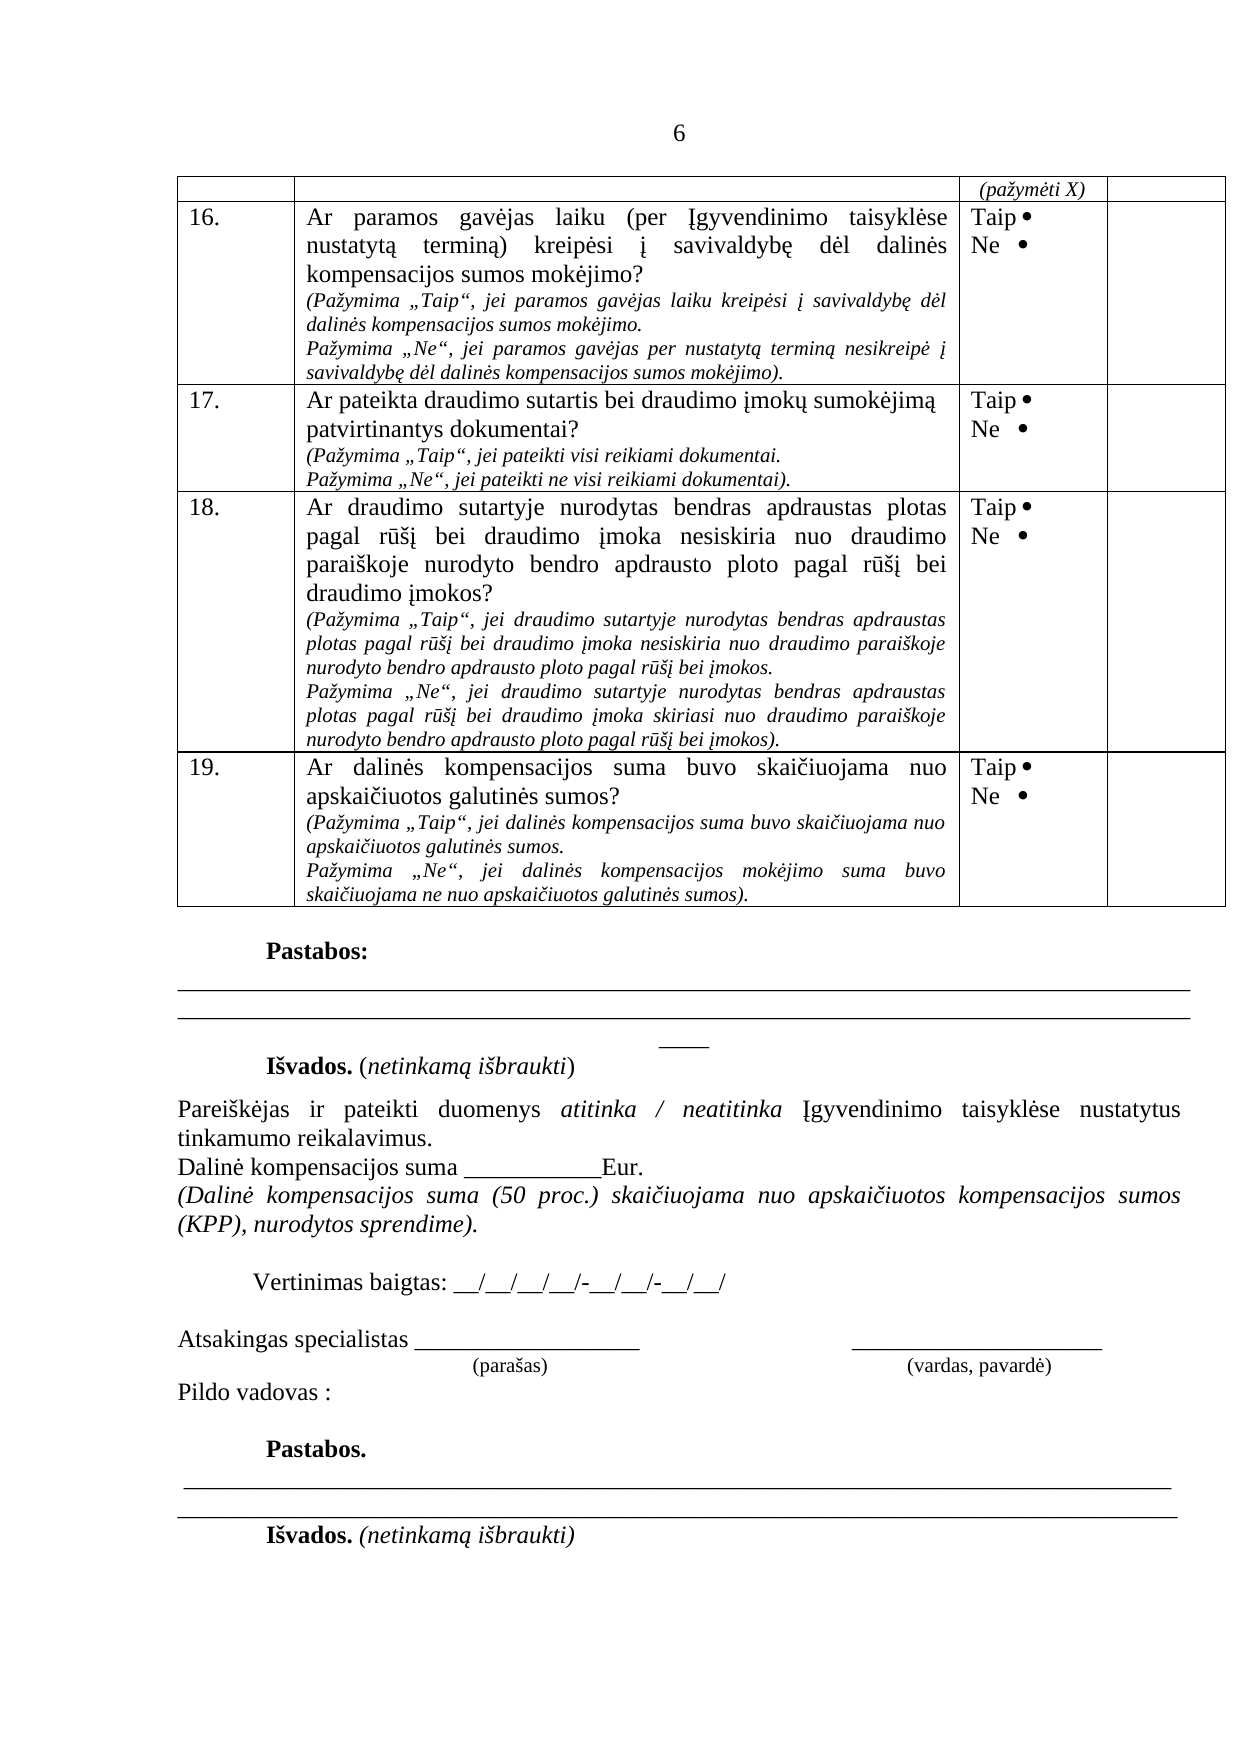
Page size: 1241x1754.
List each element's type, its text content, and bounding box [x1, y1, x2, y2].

table_cell Taip  Ne  [960, 385, 1107, 491]
table_cell Ar pateikta draudimo sutartis bei draudimo įmokų sumokėjimą patvirtinantys dokumentai? (Pažymima „Taip“, jei pateikti visi reikiami dokumentai. Pažymima „Ne“, jei pateikti ne visi reikiami dokumentai). [295, 385, 959, 491]
table_cell [1108, 385, 1225, 491]
text Pastabos. [177, 1434, 1181, 1463]
text (parašas) (vardas, pavardė) [251, 1353, 1161, 1377]
table_cell [1108, 177, 1225, 201]
table_cell Ar dalinės kompensacijos suma buvo skaičiuojama nuo apskaičiuotos galutinės sumos? (Pažymima „Taip“, jei dalinės kompensacijos suma buvo skaičiuojama nuo apskaičiuotos galutinės sumos. Pažymima „Ne“, jei dalinės kompensacijos mokėjimo suma buvo skaičiuojama ne nuo apskaičiuotos galutinės sumos). [295, 753, 959, 906]
text Pareiškėjas ir pateikti duomenys atitinka / neatitinka Įgyvendinimo taisyklėse nustatytus tinkamumo reikalavimus. [177, 1094, 1181, 1152]
table_cell (pažymėti X) [960, 177, 1107, 201]
table_cell Taip  Ne  [960, 492, 1107, 751]
text Išvados. (netinkamą išbraukti) [177, 1521, 1184, 1549]
text Vertinimas baigtas: __/__/__/__/-__/__/-__/__/ [177, 1267, 1181, 1295]
table_cell Taip  Ne  [960, 753, 1107, 906]
text Pastabos: [177, 936, 1181, 965]
table_cell Ar draudimo sutartyje nurodytas bendras apdraustas plotas pagal rūšį bei draudimo įmoka nesiskiria nuo draudimo paraiškoje nurodyto bendro apdrausto ploto pagal rūšį bei draudimo įmokos? (Pažymima „Taip“, jei draudimo sutartyje nurodytas bendras apdraustas plotas pagal rūšį bei draudimo įmoka nesiskiria nuo draudimo paraiškoje nurodyto bendro apdrausto ploto pagal rūšį bei įmokos. Pažymima „Ne“, jei draudimo sutartyje nurodytas bendras apdraustas plotas pagal rūšį bei draudimo įmoka skiriasi nuo draudimo paraiškoje nurodyto bendro apdrausto ploto pagal rūšį bei įmokos). [295, 492, 959, 751]
text _______________________________________________________________________________________________________________________________________________________________ [177, 1463, 1181, 1521]
text (Dalinė kompensacijos suma (50 proc.) skaičiuojama nuo apskaičiuotos kompensacijos sumos (KPP), nurodytos sprendime). [177, 1180, 1184, 1238]
table_cell 16. [178, 202, 294, 384]
table_cell [1108, 202, 1225, 384]
text Dalinė kompensacijos suma ___________Eur. [177, 1152, 1184, 1180]
text Pildo vadovas : [177, 1377, 1181, 1406]
table_cell 17. [178, 385, 294, 491]
table_cell 19. [178, 753, 294, 906]
table_cell [1108, 753, 1225, 906]
text Išvados. (netinkamą išbraukti) [177, 1051, 1190, 1080]
table_cell Ar paramos gavėjas laiku (per Įgyvendinimo taisyklėse nustatytą terminą) kreipėsi į savivaldybę dėl dalinės kompensacijos sumos mokėjimo? (Pažymima „Taip“, jei paramos gavėjas laiku kreipėsi į savivaldybę dėl dalinės kompensacijos sumos mokėjimo. Pažymima „Ne“, jei paramos gavėjas per nustatytą terminą nesikreipė į savivaldybę dėl dalinės kompensacijos sumos mokėjimo). [295, 202, 959, 384]
table_cell [178, 177, 294, 201]
table_cell 18. [178, 492, 294, 751]
text ______________________________________________________________________________________________________________________________________________________________________ [177, 965, 1191, 1051]
table_cell [1108, 492, 1225, 751]
table_cell Taip  Ne  [960, 202, 1107, 384]
table_cell [295, 177, 959, 201]
text Atsakingas specialistas __________________ ____________________ [177, 1324, 1161, 1353]
